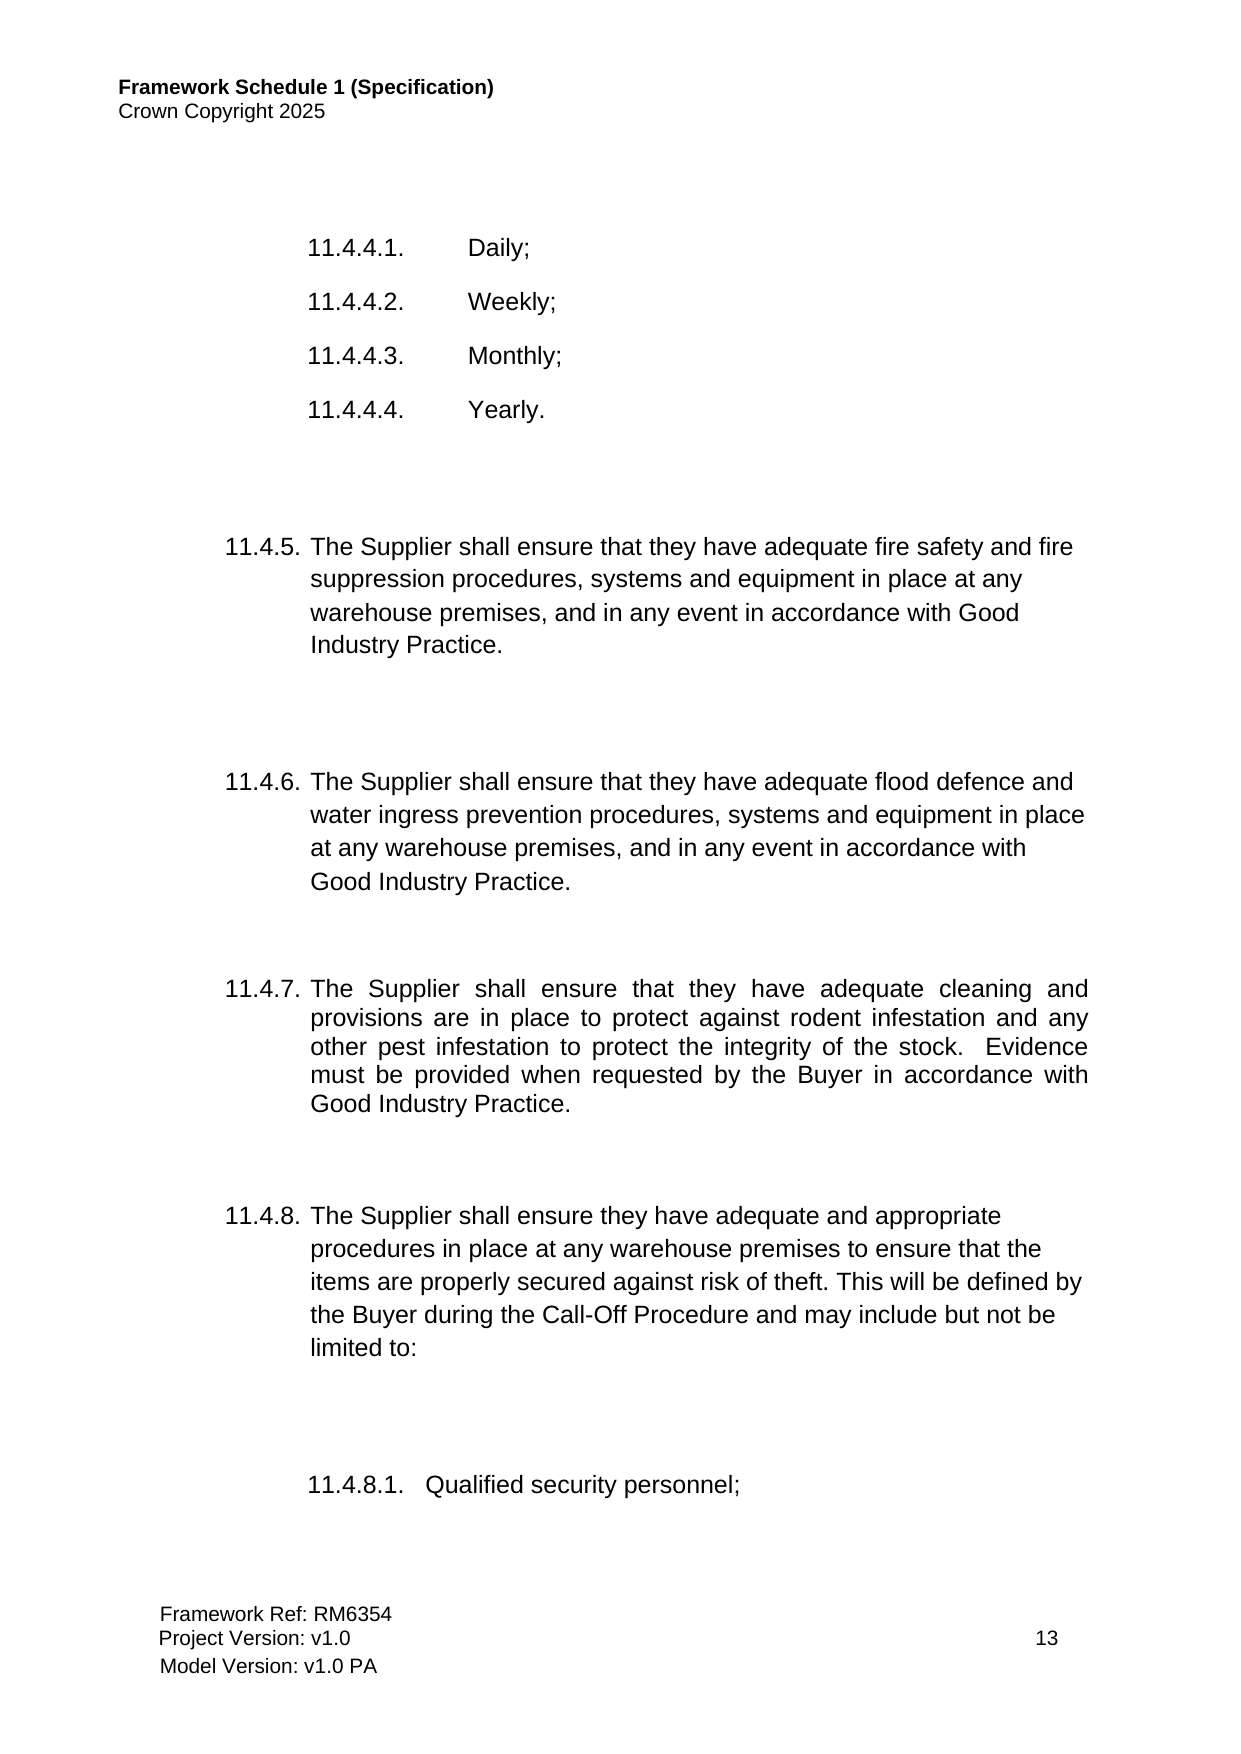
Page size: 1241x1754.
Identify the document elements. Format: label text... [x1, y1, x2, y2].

list Qualified security personnel; [307, 1470, 1090, 1498]
list Weekly; [307, 287, 1090, 316]
list The Supplier shall ensure they have adequate and appropriate procedures in place at any warehouse premises to ensure that the items are properly secured against risk of theft. This will be defined by the Buyer during the Call-Off Procedure and may include but not be limited to: [224, 1201, 1090, 1362]
list Yearly. [307, 394, 1090, 423]
list The Supplier shall ensure that they have adequate fire safety and fire suppression procedures, systems and equipment in place at any warehouse premises, and in any event in accordance with Good Industry Practice. [224, 531, 1090, 659]
list The Supplier shall ensure that they have adequate cleaning and provisions are in place to protect against rodent infestation and any other pest infestation to protect the integrity of the stock. Evidence must be provided when requested by the Buyer in accordance with Good Industry Practice. [224, 974, 1090, 1118]
list Monthly; [307, 341, 1090, 369]
list The Supplier shall ensure that they have adequate flood defence and water ingress prevention procedures, systems and equipment in place at any warehouse premises, and in any event in accordance with Good Industry Practice. [224, 767, 1090, 895]
list Daily; [307, 233, 1090, 262]
